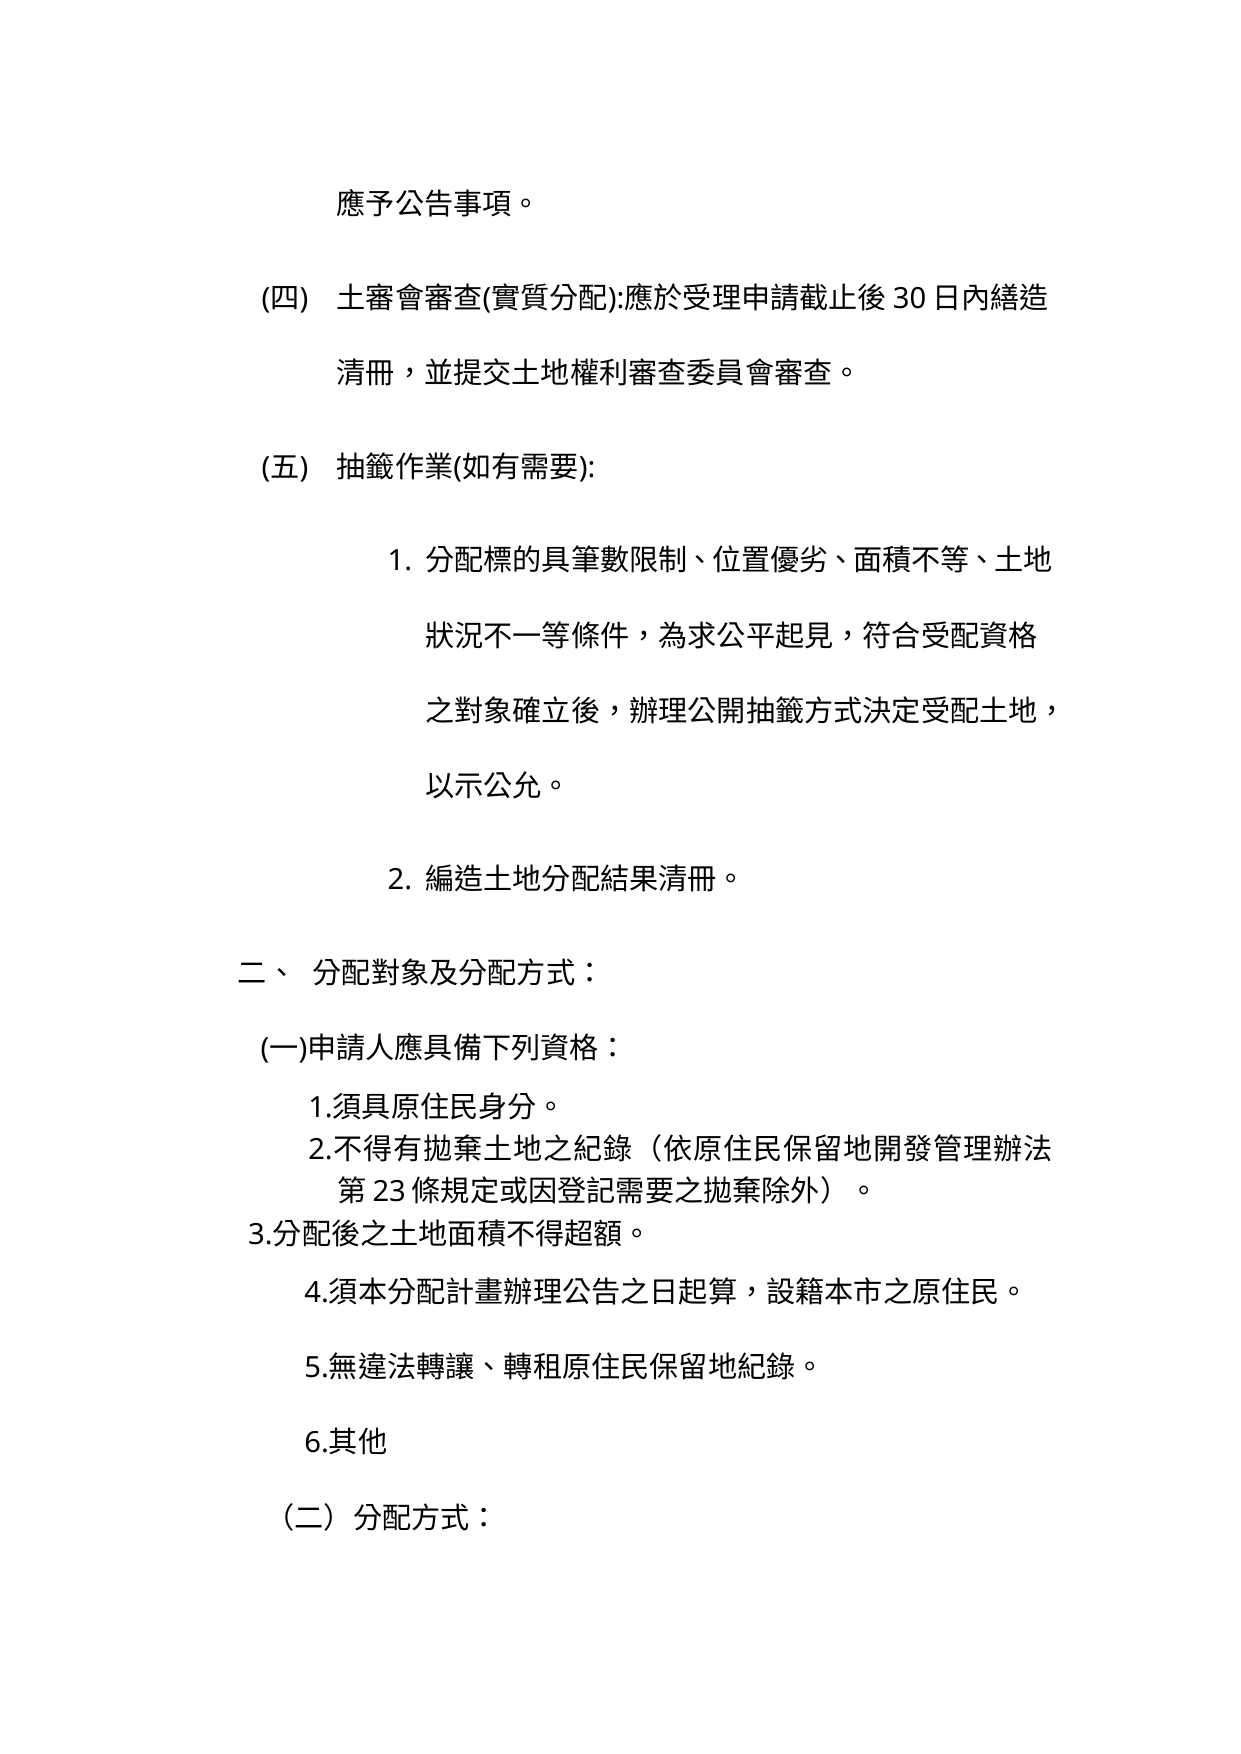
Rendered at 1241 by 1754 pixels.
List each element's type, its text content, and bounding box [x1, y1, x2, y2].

list 編造土地分配結果清冊。 [387, 839, 1053, 914]
list 分配對象及分配方式： [238, 933, 1053, 1008]
text 2.不得有拋棄土地之紀錄（依原住民保留地開發管理辦法第23條規定或因登記需要之拋棄除外）。 [308, 1126, 1053, 1210]
list 分配標的具筆數限制、位置優劣、面積不等、土地狀況不一等條件，為求公平起見，符合受配資格之對象確立後，辦理公開抽籤方式決定受配土地，以示公允。 [387, 521, 1053, 821]
text 4.須本分配計畫辦理公告之日起算，設籍本市之原住民。 [187, 1253, 1053, 1328]
text 5.無違法轉讓、轉租原住民保留地紀錄。 [187, 1328, 1053, 1403]
text (一)申請人應具備下列資格： [187, 1008, 1053, 1083]
text 6.其他 [187, 1403, 1053, 1478]
list 抽籤作業(如有需要): [261, 427, 1053, 502]
text （二）分配方式： [265, 1478, 1053, 1553]
list 應予公告事項。 [261, 164, 1053, 239]
list 土審會審查(實質分配):應於受理申請截止後30日內繕造清冊，並提交土地權利審查委員會審查。 [261, 258, 1053, 408]
text 3.分配後之土地面積不得超額。 [187, 1210, 1053, 1253]
text 1.須具原住民身分。 [221, 1083, 1053, 1126]
